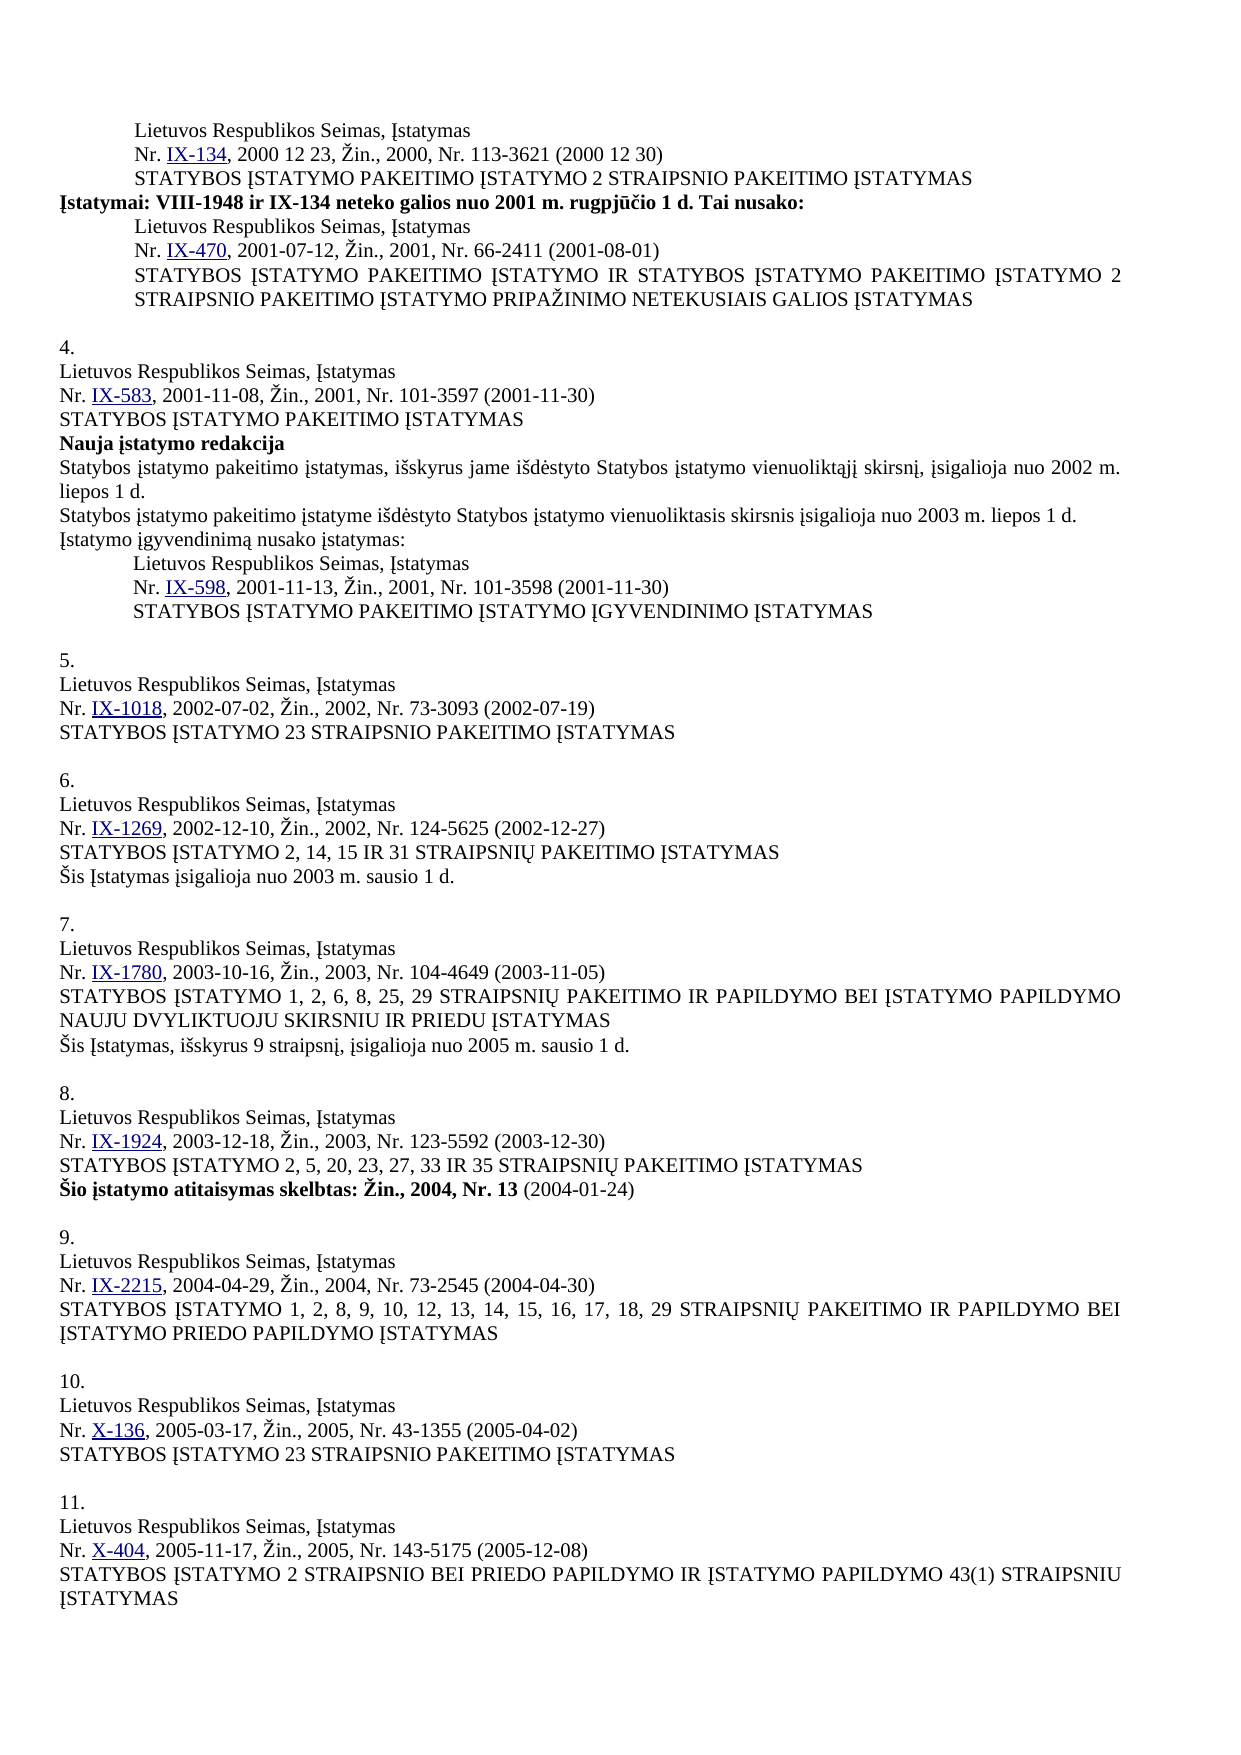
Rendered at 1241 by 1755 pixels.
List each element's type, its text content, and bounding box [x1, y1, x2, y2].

text 10. [59, 1369, 1122, 1393]
text Lietuvos Respublikos Seimas, Įstatymas [59, 359, 1122, 383]
text Nr. IX-1269, 2002-12-10, Žin., 2002, Nr. 124-5625 (2002-12-27) [59, 816, 1122, 840]
text Statybos įstatymo pakeitimo įstatyme išdėstyto Statybos įstatymo vienuoliktasis skirsnis įsigalioja nuo 2003 m. liepos 1 d. [59, 503, 1122, 527]
text Lietuvos Respublikos Seimas, Įstatymas [59, 792, 1122, 816]
text Šis Įstatymas įsigalioja nuo 2003 m. sausio 1 d. [59, 864, 1122, 888]
text Lietuvos Respublikos Seimas, Įstatymas [59, 1514, 1122, 1538]
text STATYBOS ĮSTATYMO 23 STRAIPSNIO PAKEITIMO ĮSTATYMAS [59, 720, 1122, 744]
text Nr. IX-134, 2000 12 23, Žin., 2000, Nr. 113-3621 (2000 12 30) [59, 142, 1122, 166]
text 11. [59, 1490, 1122, 1514]
text STATYBOS ĮSTATYMO 2, 14, 15 IR 31 STRAIPSNIŲ PAKEITIMO ĮSTATYMAS [59, 840, 1122, 864]
text Lietuvos Respublikos Seimas, Įstatymas [59, 936, 1122, 960]
text 6. [59, 768, 1122, 792]
text Įstatymai: VIII-1948 ir IX-134 neteko galios nuo 2001 m. rugpjūčio 1 d. Tai nusako: [59, 190, 1122, 214]
text Nr. IX-1780, 2003-10-16, Žin., 2003, Nr. 104-4649 (2003-11-05) [59, 960, 1122, 984]
text Lietuvos Respublikos Seimas, Įstatymas [134, 214, 1122, 238]
text Lietuvos Respublikos Seimas, Įstatymas [59, 118, 1122, 142]
text STATYBOS ĮSTATYMO 1, 2, 6, 8, 25, 29 STRAIPSNIŲ PAKEITIMO IR PAPILDYMO BEI ĮSTATYMO PAPILDYMO NAUJU DVYLIKTUOJU SKIRSNIU IR PRIEDU ĮSTATYMAS [59, 984, 1122, 1032]
text 4. [59, 335, 1122, 359]
text Lietuvos Respublikos Seimas, Įstatymas [59, 1105, 1122, 1129]
text Nr. IX-598, 2001-11-13, Žin., 2001, Nr. 101-3598 (2001-11-30) [59, 575, 1122, 599]
text STATYBOS ĮSTATYMO 23 STRAIPSNIO PAKEITIMO ĮSTATYMAS [59, 1442, 1122, 1466]
text Lietuvos Respublikos Seimas, Įstatymas [59, 551, 1122, 575]
text STATYBOS ĮSTATYMO PAKEITIMO ĮSTATYMO 2 STRAIPSNIO PAKEITIMO ĮSTATYMAS [59, 166, 1122, 190]
text Nr. X-136, 2005-03-17, Žin., 2005, Nr. 43-1355 (2005-04-02) [59, 1417, 1122, 1442]
text STATYBOS ĮSTATYMO PAKEITIMO ĮSTATYMAS [59, 407, 1122, 431]
text STATYBOS ĮSTATYMO 1, 2, 8, 9, 10, 12, 13, 14, 15, 16, 17, 18, 29 STRAIPSNIŲ PAKEITIMO IR PAPILDYMO BEI ĮSTATYMO PRIEDO PAPILDYMO ĮSTATYMAS [59, 1297, 1122, 1345]
text Įstatymo įgyvendinimą nusako įstatymas: [59, 527, 1122, 551]
text 8. [59, 1081, 1122, 1105]
text Nr. IX-2215, 2004-04-29, Žin., 2004, Nr. 73-2545 (2004-04-30) [59, 1273, 1122, 1297]
text Lietuvos Respublikos Seimas, Įstatymas [59, 1393, 1122, 1417]
text Nr. IX-470, 2001-07-12, Žin., 2001, Nr. 66-2411 (2001-08-01) [134, 238, 1122, 262]
text Šio įstatymo atitaisymas skelbtas: Žin., 2004, Nr. 13 (2004-01-24) [59, 1177, 1122, 1201]
text STATYBOS ĮSTATYMO 2, 5, 20, 23, 27, 33 IR 35 STRAIPSNIŲ PAKEITIMO ĮSTATYMAS [59, 1153, 1122, 1177]
text Statybos įstatymo pakeitimo įstatymas, išskyrus jame išdėstyto Statybos įstatymo vienuoliktąjį skirsnį, įsigalioja nuo 2002 m. liepos 1 d. [59, 455, 1122, 503]
text STATYBOS ĮSTATYMO PAKEITIMO ĮSTATYMO ĮGYVENDINIMO ĮSTATYMAS [59, 599, 1122, 623]
text Nr. X-404, 2005-11-17, Žin., 2005, Nr. 143-5175 (2005-12-08) [59, 1538, 1122, 1562]
text STATYBOS ĮSTATYMO 2 STRAIPSNIO BEI PRIEDO PAPILDYMO IR ĮSTATYMO PAPILDYMO 43(1) STRAIPSNIU ĮSTATYMAS [59, 1562, 1122, 1610]
subtitle Nauja įstatymo redakcija [59, 431, 1122, 455]
text Lietuvos Respublikos Seimas, Įstatymas [59, 1249, 1122, 1273]
text Nr. IX-1924, 2003-12-18, Žin., 2003, Nr. 123-5592 (2003-12-30) [59, 1129, 1122, 1153]
text Nr. IX-1018, 2002-07-02, Žin., 2002, Nr. 73-3093 (2002-07-19) [59, 696, 1122, 720]
text Šis Įstatymas, išskyrus 9 straipsnį, įsigalioja nuo 2005 m. sausio 1 d. [59, 1032, 1122, 1057]
text STATYBOS ĮSTATYMO PAKEITIMO ĮSTATYMO IR STATYBOS ĮSTATYMO PAKEITIMO ĮSTATYMO 2 STRAIPSNIO PAKEITIMO ĮSTATYMO PRIPAŽINIMO NETEKUSIAIS GALIOS ĮSTATYMAS [134, 262, 1122, 311]
text 9. [59, 1225, 1122, 1249]
text Nr. IX-583, 2001-11-08, Žin., 2001, Nr. 101-3597 (2001-11-30) [59, 383, 1122, 407]
text 7. [59, 912, 1122, 936]
text Lietuvos Respublikos Seimas, Įstatymas [59, 672, 1122, 696]
text 5. [59, 647, 1122, 672]
